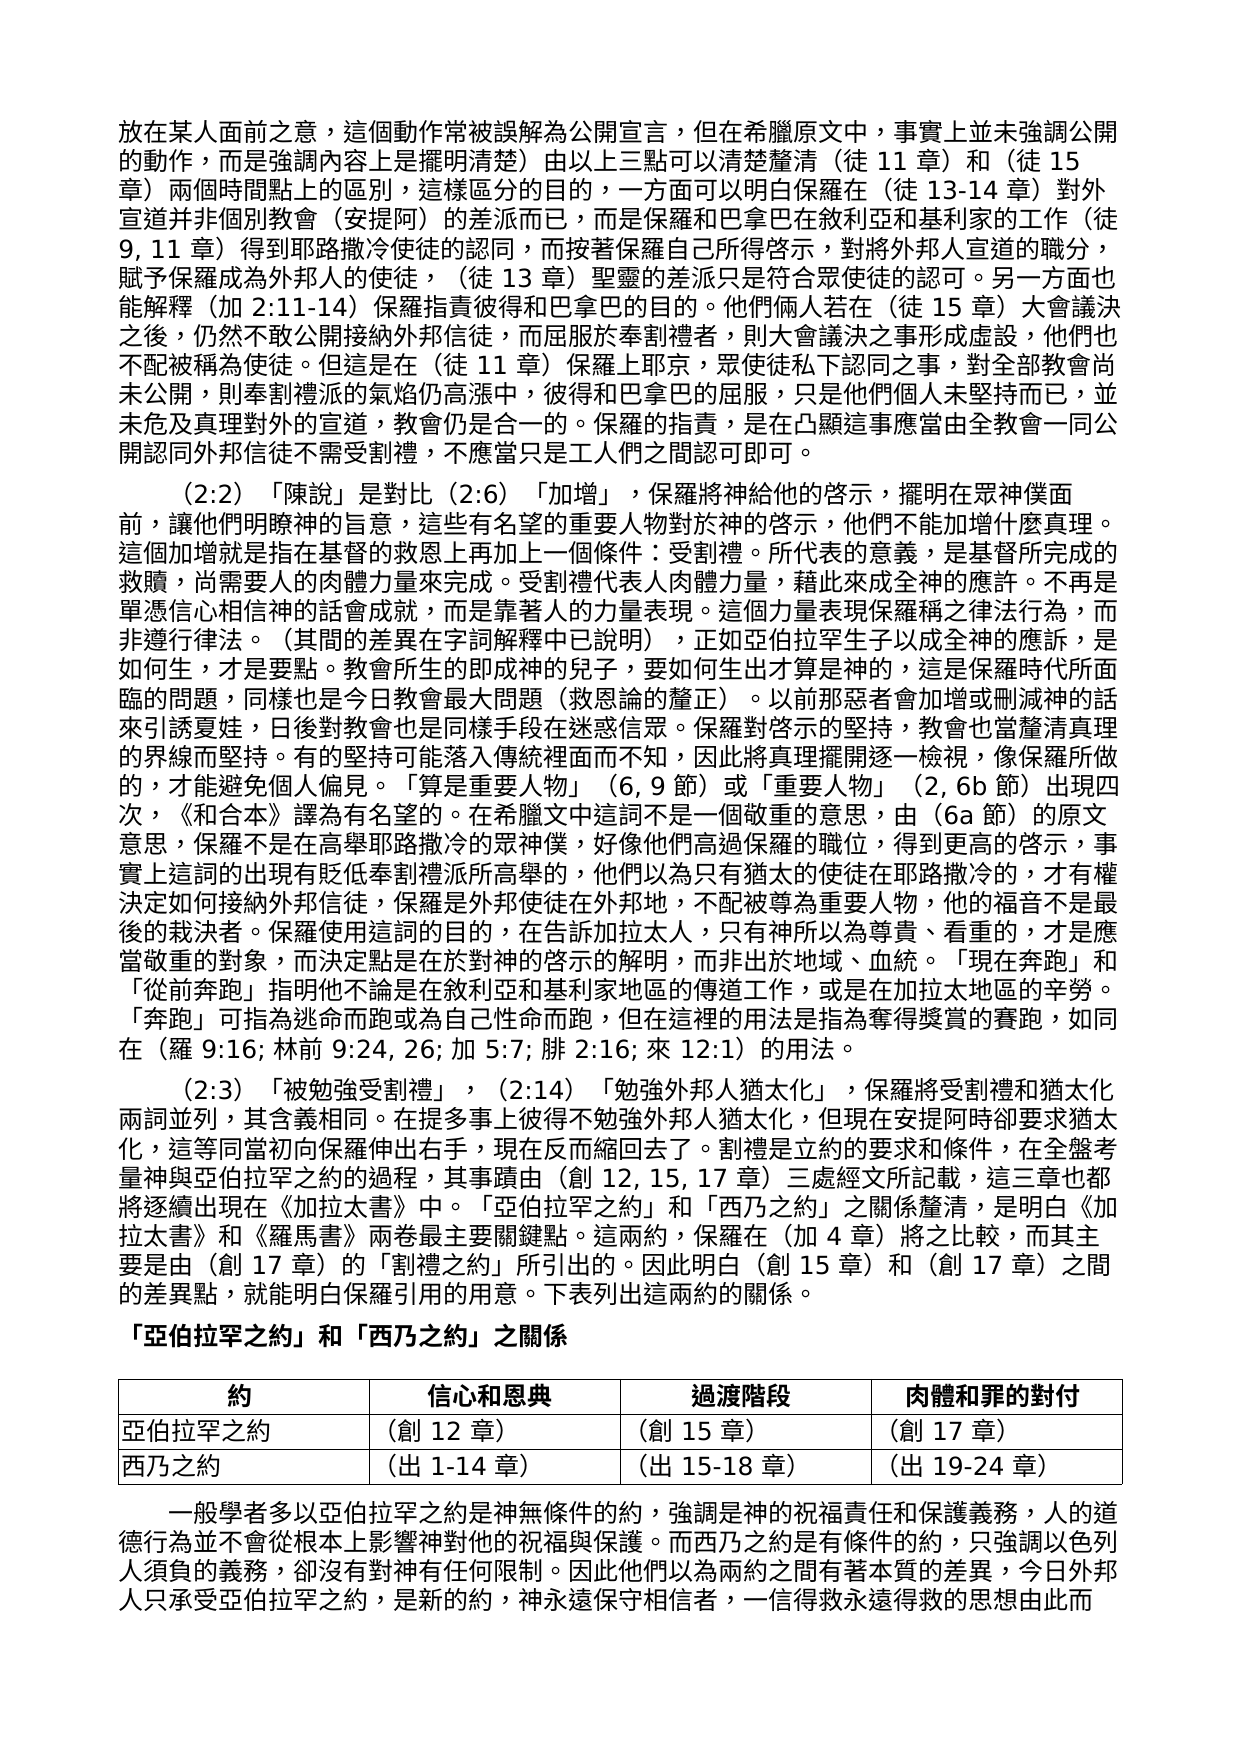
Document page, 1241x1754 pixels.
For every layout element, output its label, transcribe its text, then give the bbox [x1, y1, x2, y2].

table_cell 西乃之約 [119, 1450, 369, 1484]
table_header 過渡階段 [621, 1380, 871, 1414]
table_cell （出 15-18 章） [621, 1450, 871, 1484]
table_cell 亞伯拉罕之約 [119, 1415, 369, 1449]
text （2:3）「被勉強受割禮」，（2:14）「勉強外邦人猶太化」，保羅將受割禮和猶太化兩詞並列，其含義相同。在提多事上彼得不勉強外邦人猶太化，但現在安提阿時卻要求猶太化，這等同當初向保羅伸出右手，現在反而縮回去了。割禮是立約的要求和條件，在全盤考量神與亞伯拉罕之約的過程，其事蹟由（創 12, 15, 17 章）三處經文所記載，這三章也都將逐續出現在《加拉太書》中。「亞伯拉罕之約」和「西乃之約」之關係釐清，是明白《加拉太書》和《羅馬書》兩卷最主要關鍵點。這兩約，保羅在（加 4 章）將之比較，而其主要是由（創 17 章）的「割禮之約」所引出的。因此明白（創 15 章）和（創 17 章）之間的差異點，就能明白保羅引用的用意。下表列出這兩約的關係。 [118, 1076, 1122, 1310]
text 放在某人面前之意，這個動作常被誤解為公開宣言，但在希臘原文中，事實上並未強調公開的動作，而是強調內容上是擺明清楚）由以上三點可以清楚釐清（徒 11 章）和（徒 15 章）兩個時間點上的區別，這樣區分的目的，一方面可以明白保羅在（徒 13-14 章）對外宣道并非個別教會（安提阿）的差派而已，而是保羅和巴拿巴在敘利亞和基利家的工作（徒 9, 11 章）得到耶路撒冷使徒的認同，而按著保羅自己所得啓示，對將外邦人宣道的職分，賦予保羅成為外邦人的使徒，（徒 13 章）聖靈的差派只是符合眾使徒的認可。另一方面也能解釋（加 2:11-14）保羅指責彼得和巴拿巴的目的。他們倆人若在（徒 15 章）大會議決之後，仍然不敢公開接納外邦信徒，而屈服於奉割禮者，則大會議決之事形成虛設，他們也不配被稱為使徒。但這是在（徒 11 章）保羅上耶京，眾使徒私下認同之事，對全部教會尚未公開，則奉割禮派的氣焰仍高漲中，彼得和巴拿巴的屈服，只是他們個人未堅持而已，並未危及真理對外的宣道，教會仍是合一的。保羅的指責，是在凸顯這事應當由全教會一同公開認同外邦信徒不需受割禮，不應當只是工人們之間認可即可。 [118, 118, 1122, 468]
table_cell （出 1-14 章） [370, 1450, 620, 1484]
text （2:2）「陳說」是對比（2:6）「加增」，保羅將神給他的啓示，擺明在眾神僕面前，讓他們明瞭神的旨意，這些有名望的重要人物對於神的啓示，他們不能加增什麼真理。這個加增就是指在基督的救恩上再加上一個條件：受割禮。所代表的意義，是基督所完成的救贖，尚需要人的肉體力量來完成。受割禮代表人肉體力量，藉此來成全神的應許。不再是單憑信心相信神的話會成就，而是靠著人的力量表現。這個力量表現保羅稱之律法行為，而非遵行律法。（其間的差異在字詞解釋中已說明），正如亞伯拉罕生子以成全神的應訴，是如何生，才是要點。教會所生的即成神的兒子，要如何生出才算是神的，這是保羅時代所面臨的問題，同樣也是今日教會最大問題（救恩論的釐正）。以前那惡者會加增或刪減神的話來引誘夏娃，日後對教會也是同樣手段在迷惑信眾。保羅對啓示的堅持，教會也當釐清真理的界線而堅持。有的堅持可能落入傳統裡面而不知，因此將真理擺開逐一檢視，像保羅所做的，才能避免個人偏見。「算是重要人物」（6, 9 節）或「重要人物」（2, 6b 節）出現四次，《和合本》譯為有名望的。在希臘文中這詞不是一個敬重的意思，由（6a 節）的原文意思，保羅不是在高舉耶路撒冷的眾神僕，好像他們高過保羅的職位，得到更高的啓示，事實上這詞的出現有貶低奉割禮派所高舉的，他們以為只有猶太的使徒在耶路撒冷的，才有權決定如何接納外邦信徒，保羅是外邦使徒在外邦地，不配被尊為重要人物，他的福音不是最後的栽決者。保羅使用這詞的目的，在告訴加拉太人，只有神所以為尊貴、看重的，才是應當敬重的對象，而決定點是在於對神的啓示的解明，而非出於地域、血統。「現在奔跑」和「從前奔跑」指明他不論是在敘利亞和基利家地區的傳道工作，或是在加拉太地區的辛勞。「奔跑」可指為逃命而跑或為自己性命而跑，但在這裡的用法是指為奪得獎賞的賽跑，如同在（羅 9:16; 林前 9:24, 26; 加 5:7; 腓 2:16; 來 12:1）的用法。 [118, 481, 1122, 1064]
table_header 肉體和罪的對付 [872, 1380, 1122, 1414]
table_cell （創 17 章） [872, 1415, 1122, 1449]
table_header 約 [119, 1380, 369, 1414]
table_header 信心和恩典 [370, 1380, 620, 1414]
table_cell （出 19-24 章） [872, 1450, 1122, 1484]
text 一般學者多以亞伯拉罕之約是神無條件的約，強調是神的祝福責任和保護義務，人的道德行為並不會從根本上影響神對他的祝福與保護。而西乃之約是有條件的約，只強調以色列人須負的義務，卻沒有對神有任何限制。因此他們以為兩約之間有著本質的差異，今日外邦人只承受亞伯拉罕之約，是新的約，神永遠保守相信者，一信得救永遠得救的思想由此而 [118, 1499, 1122, 1616]
text 「亞伯拉罕之約」和「西乃之約」之關係 [118, 1322, 1122, 1351]
table_cell （創 12 章） [370, 1415, 620, 1449]
table_cell （創 15 章） [621, 1415, 871, 1449]
